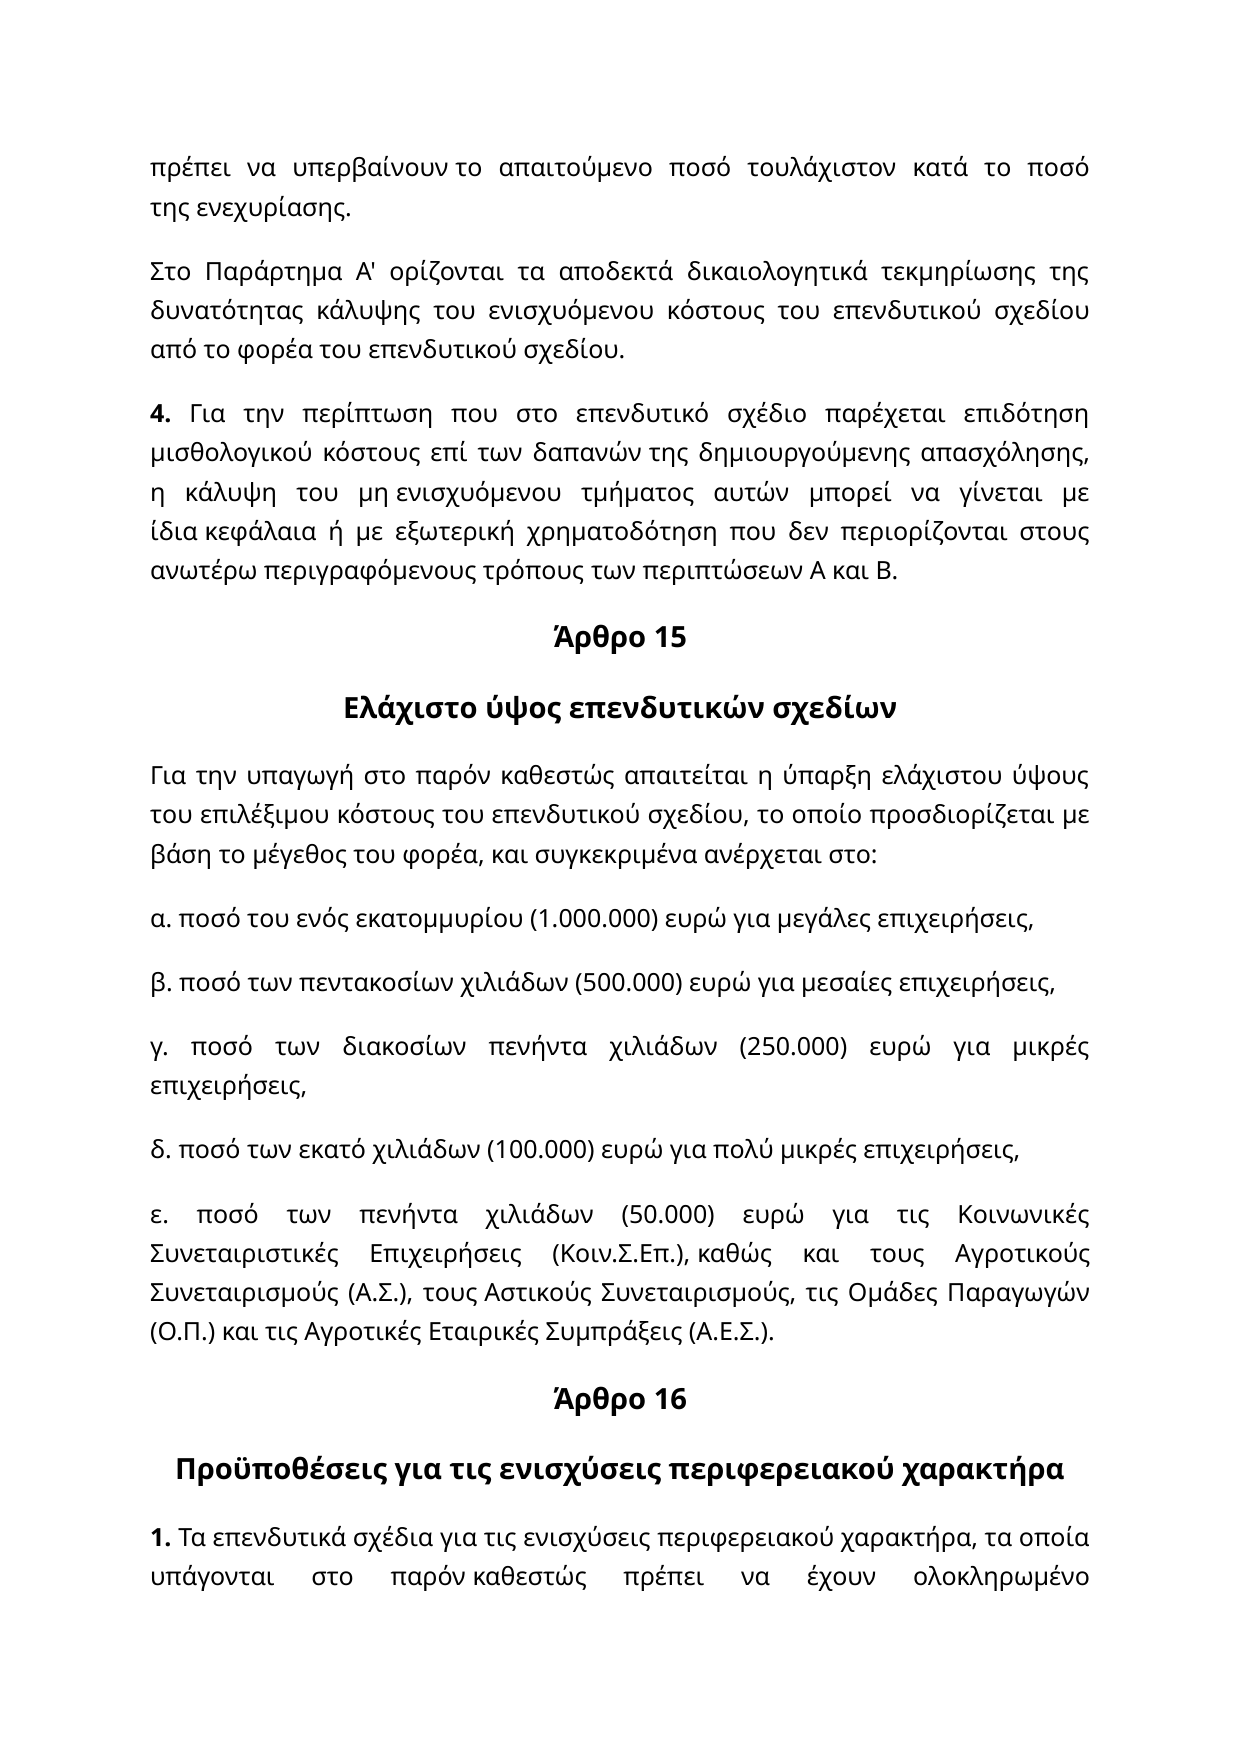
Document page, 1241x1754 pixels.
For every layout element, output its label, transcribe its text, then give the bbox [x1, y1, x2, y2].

text πρέπει να υπερβαίνουν το απαιτούμενο ποσό τουλάχιστον κατά το ποσό της ενεχυρίασης. [150, 150, 1090, 223]
text Στο Παράρτημα Α' ορίζονται τα αποδεκτά δικαιολογητικά τεκμηρίωσης της δυνατότητας κάλυψης του ενισχυόμενου κόστους του επενδυτικού σχεδίου από το φορέα του επενδυτικού σχεδίου. [150, 253, 1090, 366]
subtitle Ελάχιστο ύψος επενδυτικών σχεδίων [150, 687, 1090, 727]
subtitle Προϋποθέσεις για τις ενισχύσεις περιφερειακού χαρακτήρα [150, 1448, 1090, 1488]
text β. ποσό των πεντακοσίων χιλιάδων (500.000) ευρώ για μεσαίες επιχειρήσεις, [150, 964, 1090, 999]
text 1. Τα επενδυτικά σχέδια για τις ενισχύσεις περιφερειακού χαρακτήρα, τα οποία υπάγονται στο παρόν καθεστώς πρέπει να έχουν ολοκληρωμένο [150, 1519, 1090, 1592]
text γ. ποσό των διακοσίων πενήντα χιλιάδων (250.000) ευρώ για μικρές επιχειρήσεις, [150, 1029, 1090, 1102]
text Για την υπαγωγή στο παρόν καθεστώς απαιτείται η ύπαρξη ελάχιστου ύψους του επιλέξιμου κόστους του επενδυτικού σχεδίου, το οποίο προσδιορίζεται με βάση το μέγεθος του φορέα, και συγκεκριμένα ανέρχεται στο: [150, 758, 1090, 870]
text α. ποσό του ενός εκατομμυρίου (1.000.000) ευρώ για μεγάλες επιχειρήσεις, [150, 900, 1090, 934]
subtitle Άρθρο 15 [150, 617, 1090, 656]
text 4. Για την περίπτωση που στο επενδυτικό σχέδιο παρέχεται επιδότηση μισθολογικού κόστους επί των δαπανών της δημιουργούμενης απασχόλησης, η κάλυψη του μη ενισχυόμενου τμήματος αυτών μπορεί να γίνεται με ίδια κεφάλαια ή με εξωτερική χρηματοδότηση που δεν περιορίζονται στους ανωτέρω περιγραφόμενους τρόπους των περιπτώσεων Α και Β. [150, 396, 1090, 587]
text ε. ποσό των πενήντα χιλιάδων (50.000) ευρώ για τις Κοινωνικές Συνεταιριστικές Επιχειρήσεις (Κοιν.Σ.Επ.), καθώς και τους Αγροτικούς Συνεταιρισμούς (Α.Σ.), τους Αστικούς Συνεταιρισμούς, τις Ομάδες Παραγωγών (Ο.Π.) και τις Αγροτικές Εταιρικές Συμπράξεις (Α.Ε.Σ.). [150, 1196, 1090, 1348]
text δ. ποσό των εκατό χιλιάδων (100.000) ευρώ για πολύ μικρές επιχειρήσεις, [150, 1132, 1090, 1166]
subtitle Άρθρο 16 [150, 1378, 1090, 1418]
